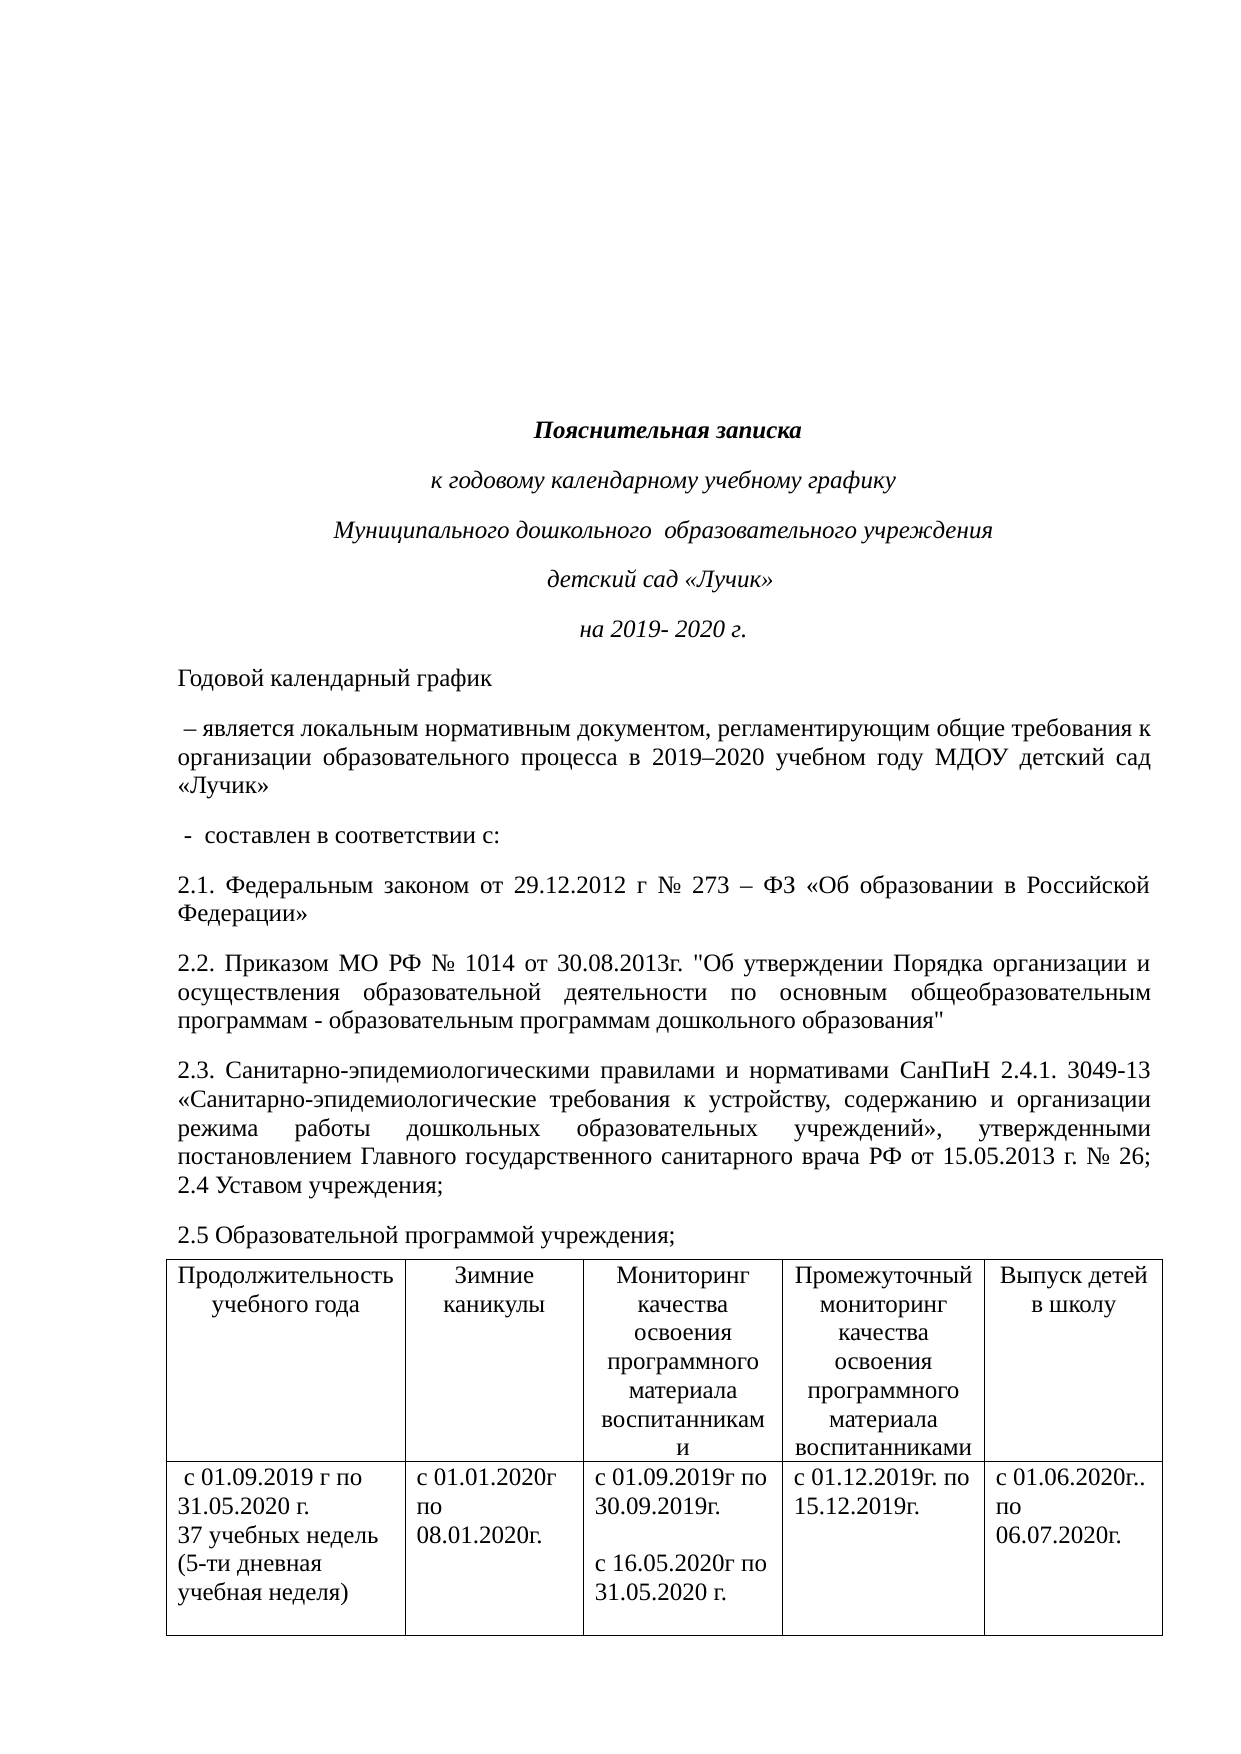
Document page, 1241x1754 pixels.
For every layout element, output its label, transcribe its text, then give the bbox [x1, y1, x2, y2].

text 2.3. Санитарно-эпидемиологическими правилами и нормативами СанПиН 2.4.1. 3049-13 «Санитарно-эпидемиологические требования к устройству, содержанию и организации режима работы дошкольных образовательных учреждений», утвержденными постановлением Главного государственного санитарного врача РФ от 15.05.2013 г. № 26; 2.4 Уставом учреждения; [177, 1055, 1152, 1199]
table_cell с 01.12.2019г. по 15.12.2019г. [783, 1462, 984, 1635]
table_header Мониторинг качества освоения программного материала воспитанниками [584, 1260, 782, 1461]
text детский сад «Лучик» [177, 564, 1152, 593]
table_header Зимние каникулы [406, 1260, 583, 1461]
text на 2019- 2020 г. [177, 614, 1152, 643]
text 2.2. Приказом МО РФ № 1014 от 30.08.2013г. "Об утверждении Порядка организации и осуществления образовательной деятельности по основным общеобразовательным программам - образовательным программам дошкольного образования" [177, 948, 1152, 1034]
table_cell с 01.01.2020г по 08.01.2020г. [406, 1462, 583, 1635]
table_header Промежуточный мониторинг качества освоения программного материала воспитанниками [783, 1260, 984, 1461]
table_header Продолжительность учебного года [167, 1260, 405, 1461]
text к годовому календарному учебному графику [177, 465, 1152, 494]
text 2.5 Образовательной программой учреждения; [177, 1220, 1152, 1248]
text Пояснительная записка [177, 416, 1152, 444]
table_cell с 01.09.2019 г по 31.05.2020 г. 37 учебных недель (5-ти дневная учебная неделя) [167, 1462, 405, 1635]
text Годовой календарный график [177, 663, 1152, 692]
text Муниципального дошкольного образовательного учреждения [177, 515, 1152, 543]
text 2.1. Федеральным законом от 29.12.2012 г № 273 – ФЗ «Об образовании в Российской Федерации» [177, 870, 1152, 927]
text - составлен в соответствии с: [177, 820, 1152, 849]
table_header Выпуск детей в школу [985, 1260, 1162, 1461]
table_cell с 01.09.2019г по 30.09.2019г. с 16.05.2020г по 31.05.2020 г. [584, 1462, 782, 1635]
text – является локальным нормативным документом, регламентирующим общие требования к организации образовательного процесса в 2019–2020 учебном году МДОУ детский сад «Лучик» [177, 713, 1152, 799]
table_cell с 01.06.2020г.. по 06.07.2020г. [985, 1462, 1162, 1635]
